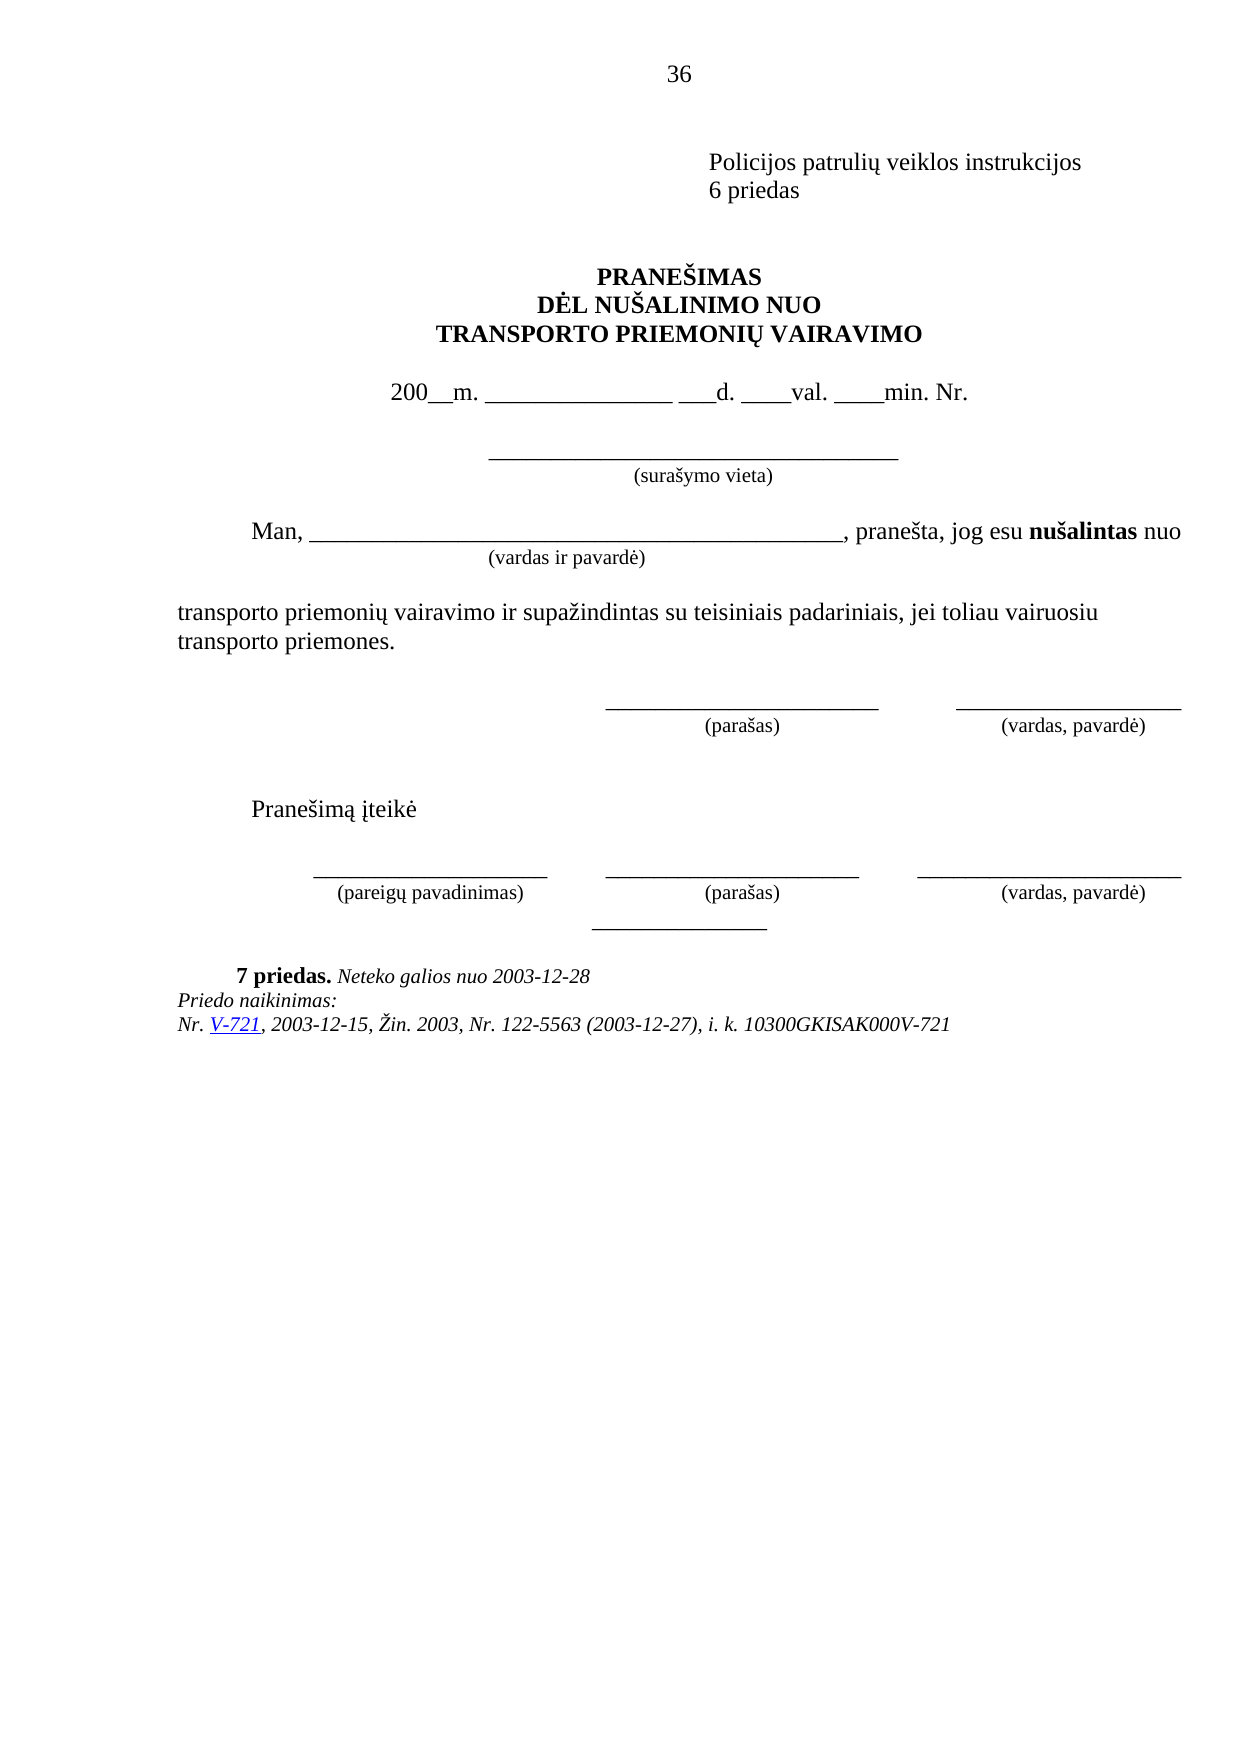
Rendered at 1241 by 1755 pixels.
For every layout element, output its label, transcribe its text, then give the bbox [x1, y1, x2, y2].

text (parašas) (vardas, pavardė) [177, 712, 1181, 737]
text PRANEŠIMAS [177, 262, 1181, 291]
text ______________ [177, 904, 1181, 933]
text DĖL NUŠALINIMO NUO [177, 291, 1181, 319]
text Priedo naikinimas: [177, 988, 1181, 1012]
text (surašymo vieta) [177, 463, 1181, 487]
text Nr. V-721, 2003-12-15, Žin. 2003, Nr. 122-5563 (2003-12-27), i. k. 10300GKISAK000V-721 [177, 1012, 1181, 1036]
text (pareigų pavadinimas) (parašas) (vardas, pavardė) [177, 880, 1181, 904]
text TRANSPORTO PRIEMONIŲ VAIRAVIMO [177, 319, 1181, 348]
text transporto priemonių vairavimo ir supažindintas su teisiniais padariniais, jei toliau vairuosiu transporto priemones. [177, 597, 1181, 655]
text 7 priedas. Neteko galios nuo 2003-12-28 [177, 962, 1181, 988]
text Man, , pranešta, jog esu nušalintas nuo [177, 516, 1181, 545]
text Pranešimą įteikė [177, 794, 1181, 823]
text (vardas ir pavardė) [177, 545, 1181, 569]
text 200__m. _______________ ___d. ____val. ____min. Nr. [177, 377, 1181, 406]
text Policijos patrulių veiklos instrukcijos [177, 147, 1181, 176]
text 6 priedas [177, 176, 1181, 204]
